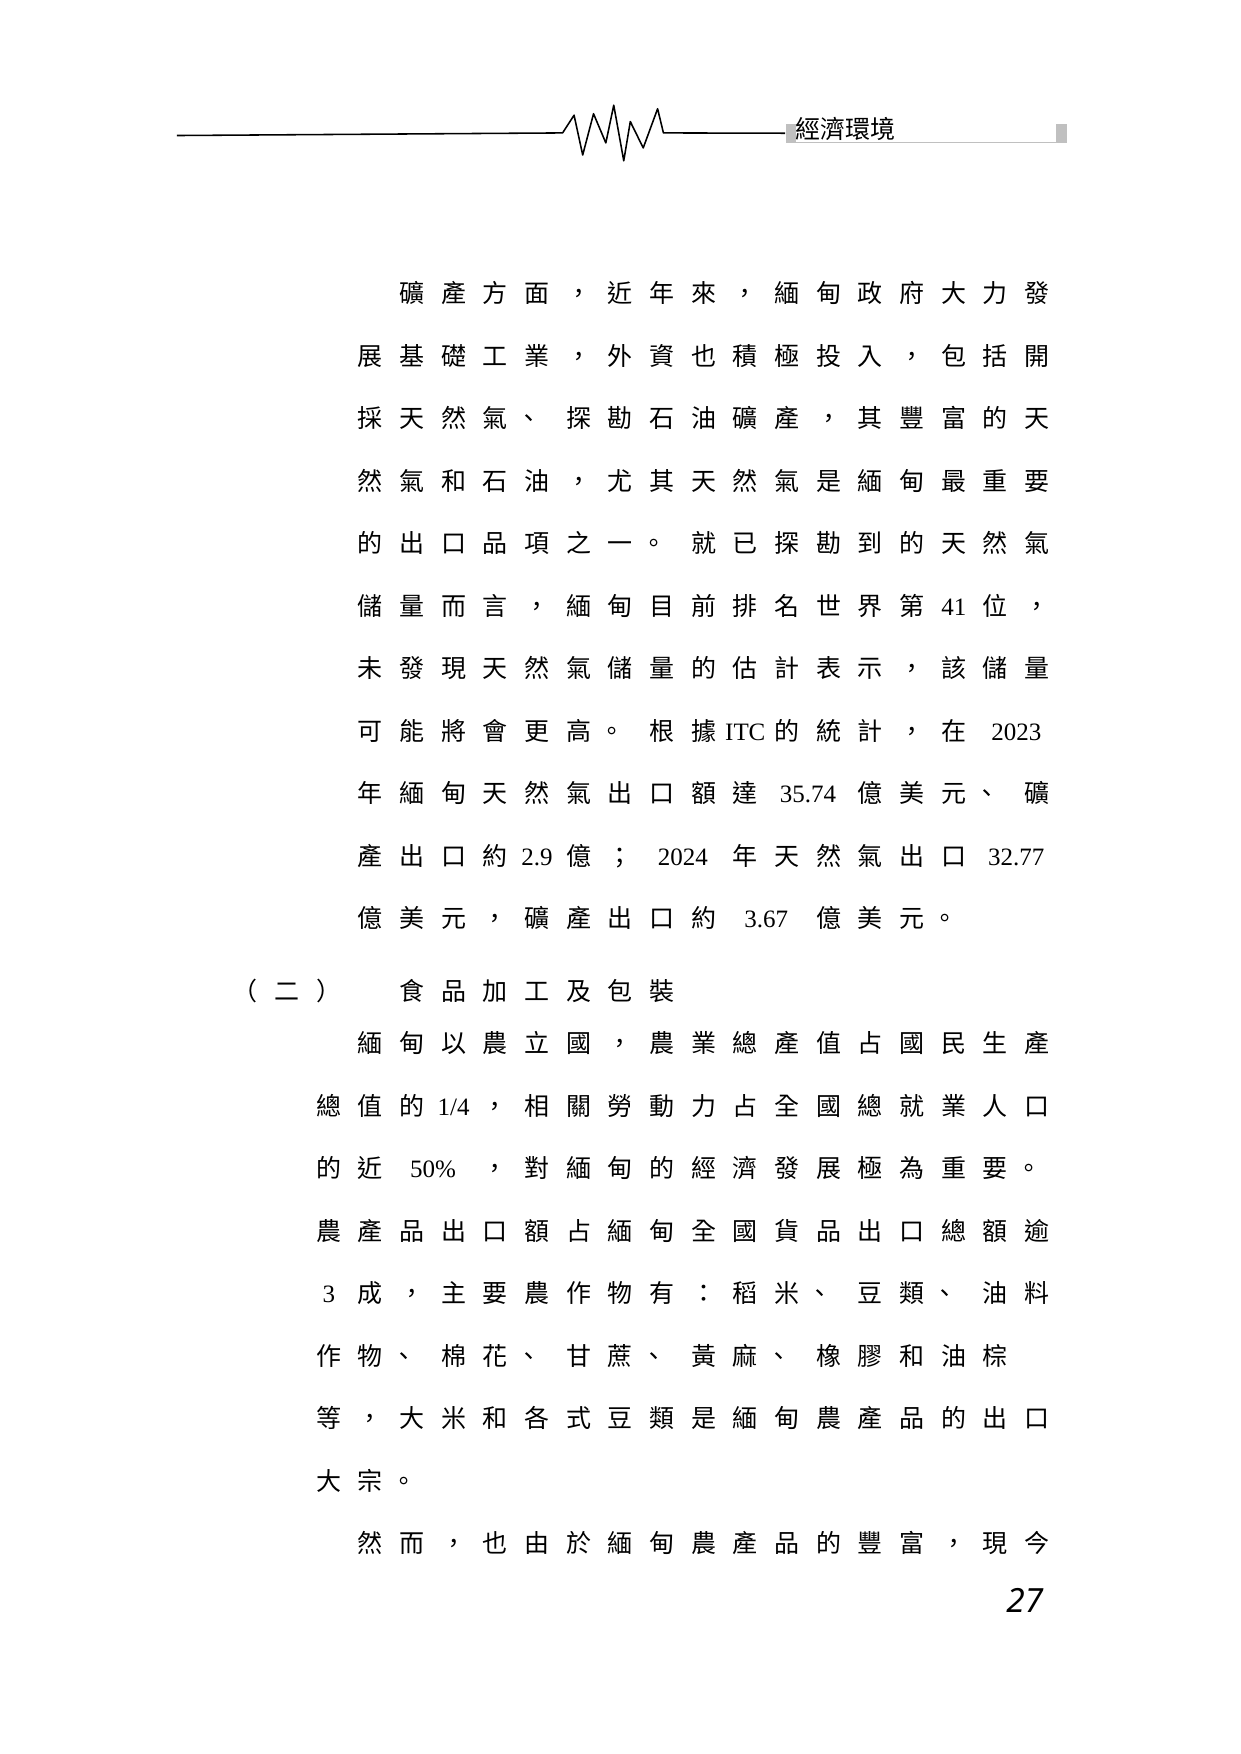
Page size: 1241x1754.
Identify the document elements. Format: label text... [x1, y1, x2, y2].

text 然而，也由於緬甸農產品的豐富，現今 [281, 1500, 1058, 1563]
text （二） 食品加工及包裝 [207, 938, 1058, 1000]
text 礦產方面，近年來，緬甸政府大力發展基礎工業，外資也積極投入，包括開採天然氣、探勘石油礦產，其豐富的天然氣和石油，尤其天然氣是緬甸最重要的出口品項之一。就已探勘到的天然氣儲量而言，緬甸目前排名世界第41位，未發現天然氣儲量的估計表示，該儲量可能將會更高。根據ITC的統計，在2023年緬甸天然氣出口額達35.74億美元、礦產出口約2.9億；2024年天然氣出口32.77億美元，礦產出口約3.67億美元。 [330, 250, 1058, 938]
text 緬甸以農立國，農業總產值占國民生產總值的1/4，相關勞動力占全國總就業人口的近50%，對緬甸的經濟發展極為重要。農產品出口額占緬甸全國貨品出口總額逾3成，主要農作物有：稻米、豆類、油料作物、棉花、甘蔗、黃麻、橡膠和油棕等，大米和各式豆類是緬甸農產品的出口大宗。 [281, 1000, 1058, 1500]
